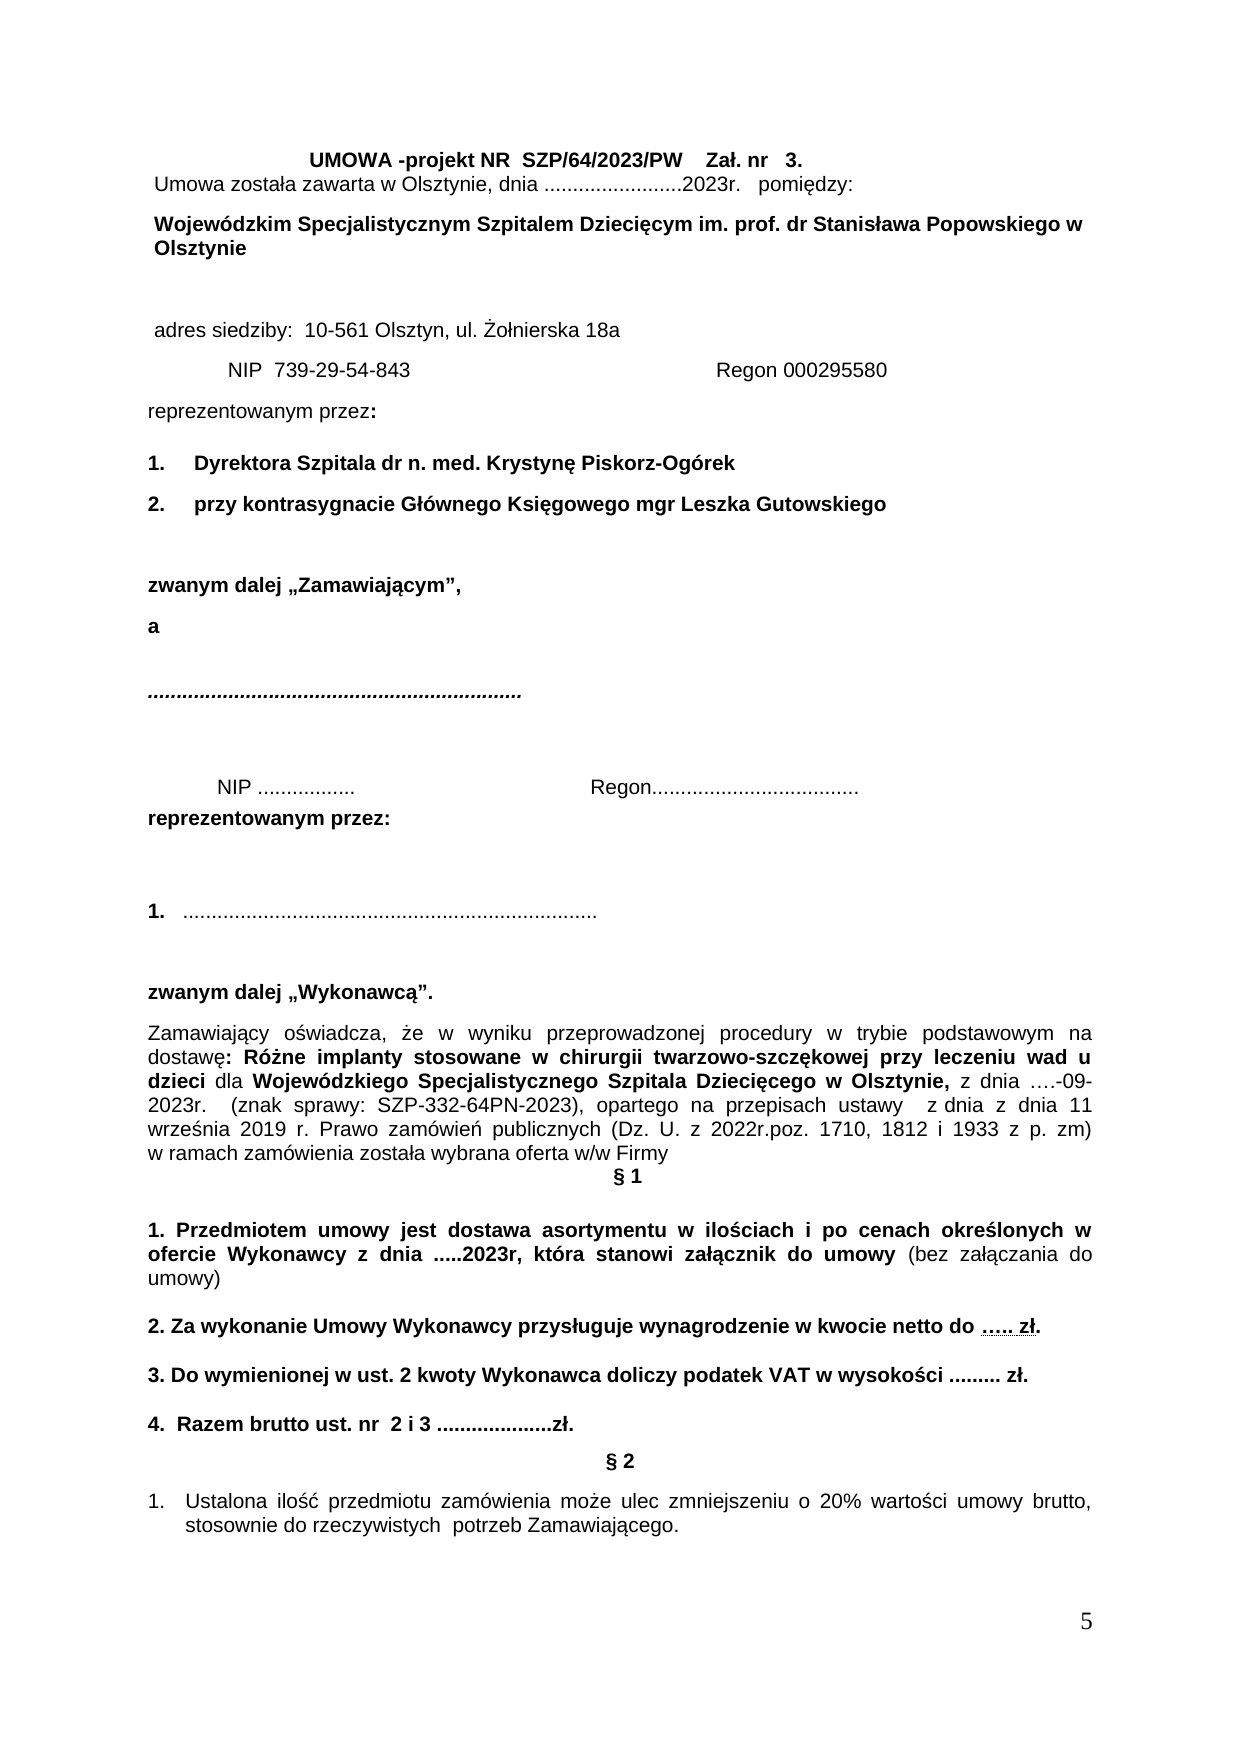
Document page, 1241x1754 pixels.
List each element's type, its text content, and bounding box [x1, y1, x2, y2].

text Wojewódzkim Specjalistycznym Szpitalem Dziecięcym im. prof. dr Stanisława Popowskiego w Olsztynie [154, 212, 1093, 260]
text § 1 [516, 1164, 1093, 1188]
text zwanym dalej „Wykonawcą”. [148, 980, 1093, 1004]
text 1. Dyrektora Szpitala dr n. med. Krystynę Piskorz-Ogórek [148, 451, 1093, 475]
text reprezentowanym przez: [148, 805, 1093, 829]
text NIP 739-29-54-843 Regon 000295580 [154, 358, 1093, 382]
text 3. Do wymienionej w ust. 2 kwoty Wykonawca doliczy podatek VAT w wysokości ......... zł. [148, 1363, 1093, 1387]
text zwanym dalej „Zamawiającym”, [148, 573, 1093, 597]
list Ustalona ilość przedmiotu zamówienia może ulec zmniejszeniu o 20% wartości umowy brutto, stosownie do rzeczywistych potrzeb Zamawiającego. [148, 1489, 1093, 1537]
text 2. przy kontrasygnacie Głównego Księgowego mgr Leszka Gutowskiego [148, 492, 1093, 516]
text Umowa została zawarta w Olsztynie, dnia ........................2023r. pomiędzy: [154, 172, 1093, 196]
text a [148, 614, 1093, 638]
text § 2 [148, 1449, 1093, 1473]
subtitle ................................................................. [148, 679, 1093, 703]
text reprezentowanym przez: [148, 399, 1093, 423]
text UMOWA -projekt NR SZP/64/2023/PW Zał. nr 3. [148, 148, 1093, 172]
text 4. Razem brutto ust. nr 2 i 3 ....................zł. [148, 1412, 1093, 1436]
text adres siedziby: 10-561 Olsztyn, ul. Żołnierska 18a [154, 317, 1093, 341]
text Zamawiający oświadcza, że w wyniku przeprowadzonej procedury w trybie podstawowym na dostawę: Różne implanty stosowane w chirurgii twarzowo-szczękowej przy leczeniu wad u dzieci dla Wojewódzkiego Specjalistycznego Szpitala Dziecięcego w Olsztynie, z dnia ….-09-2023r. (znak sprawy: SZP-332-64PN-2023), opartego na przepisach ustawy z dnia z dnia 11 września 2019 r. Prawo zamówień publicznych (Dz. U. z 2022r.poz. 1710, 1812 i 1933 z p. zm) w ramach zamówienia została wybrana oferta w/w Firmy [148, 1021, 1093, 1164]
text 1. ........................................................................ [148, 899, 1093, 923]
text 1. Przedmiotem umowy jest dostawa asortymentu w ilościach i po cenach określonych w ofercie Wykonawcy z dnia .....2023r, która stanowi załącznik do umowy (bez załączania do umowy) [148, 1217, 1093, 1289]
text 2. Za wykonanie Umowy Wykonawcy przysługuje wynagrodzenie w kwocie netto do ….. zł. [148, 1314, 1093, 1338]
subtitle NIP ................. Regon.................................... [148, 775, 1093, 799]
